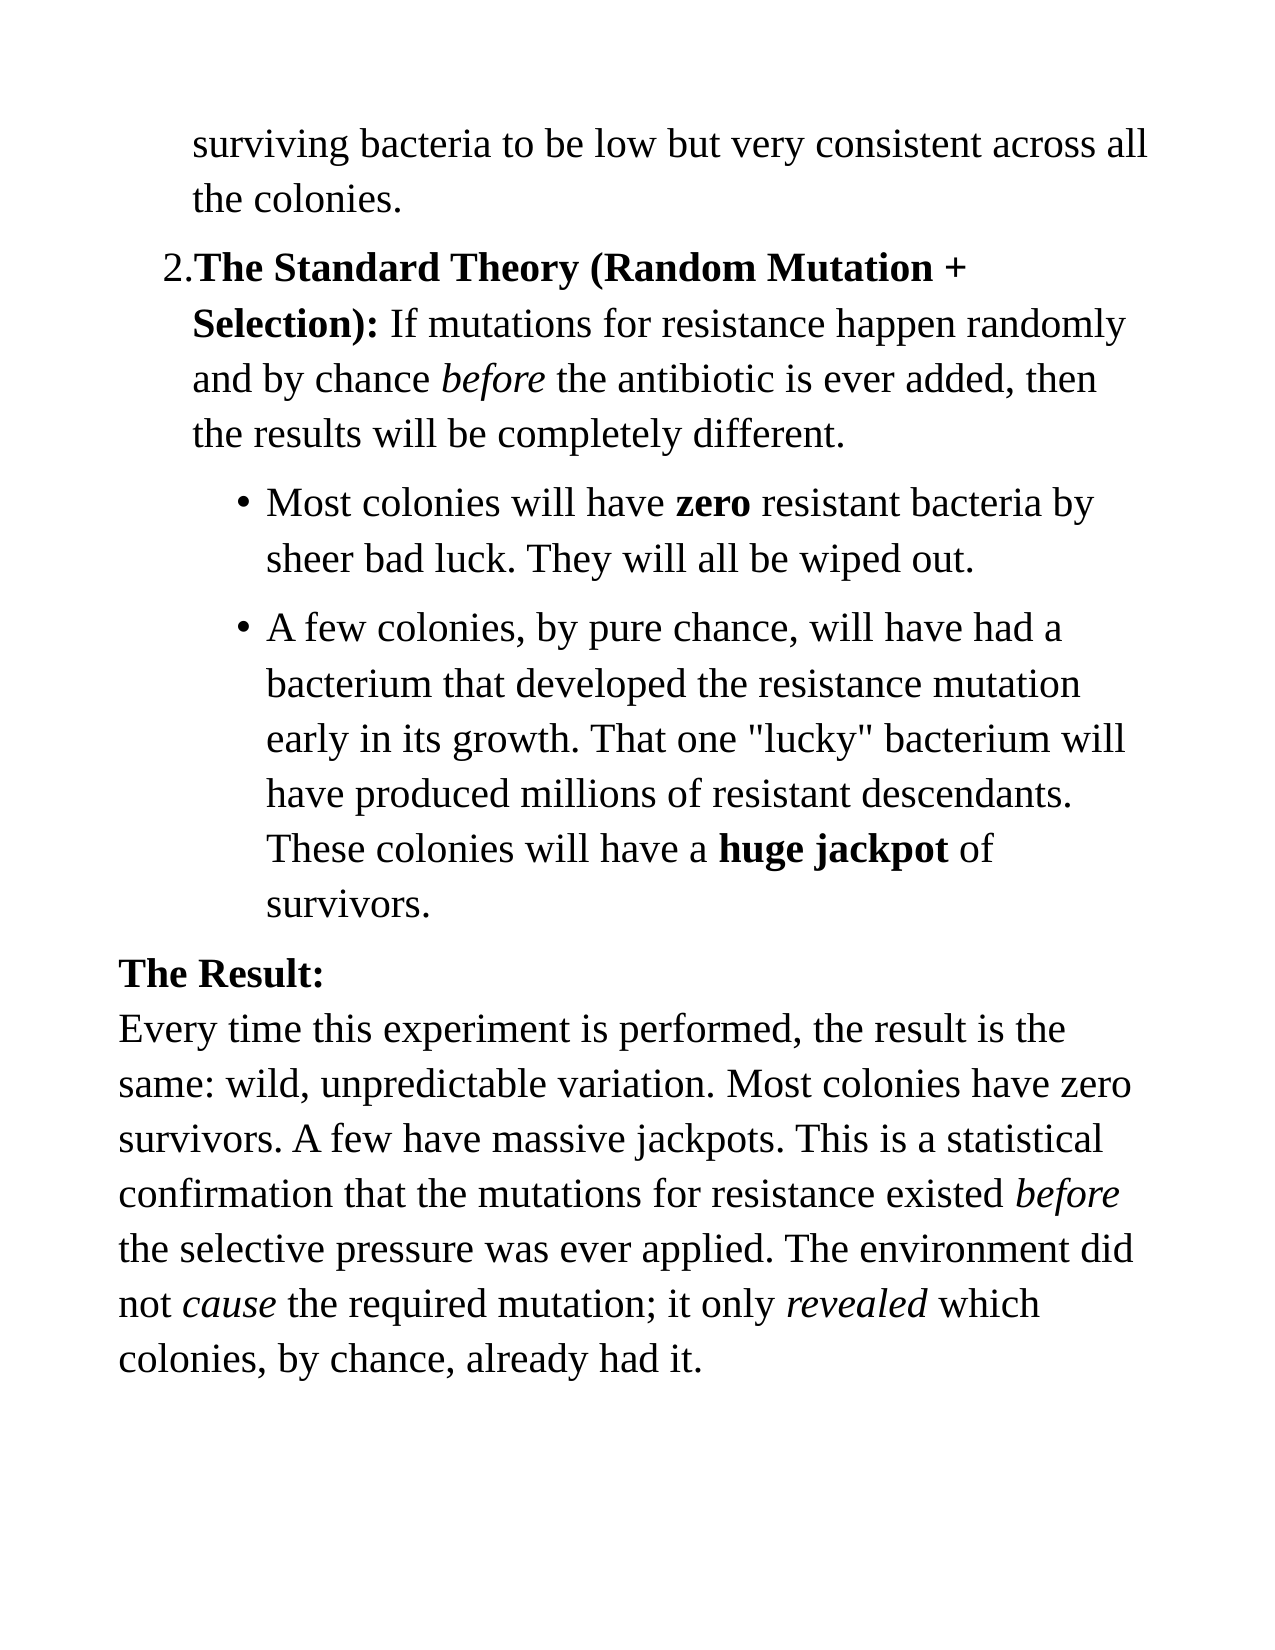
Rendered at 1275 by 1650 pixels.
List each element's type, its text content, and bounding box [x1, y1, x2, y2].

list A few colonies, by pure chance, will have had a bacterium that developed the resistance mutation early in its growth. That one "lucky" bacterium will have produced millions of resistant descendants. These colonies will have a huge jackpot of survivors. [236, 603, 1157, 926]
list Most colonies will have zero resistant bacteria by sheer bad luck. They will all be wiped out. [236, 478, 1157, 581]
text The Result: Every time this experiment is performed, the result is the same: wild, unpredictable variation. Most colonies have zero survivors. A few have massive jackpots. This is a statistical confirmation that the mutations for resistance existed before the selective pressure was ever applied. The environment did not cause the required mutation; it only revealed which colonies, by chance, already had it. [118, 948, 1157, 1382]
list surviving bacteria to be low but very consistent across all the colonies. [162, 118, 1157, 221]
list The Standard Theory (Random Mutation + Selection): If mutations for resistance happen randomly and by chance before the antibiotic is ever added, then the results will be completely different. [162, 243, 1157, 456]
